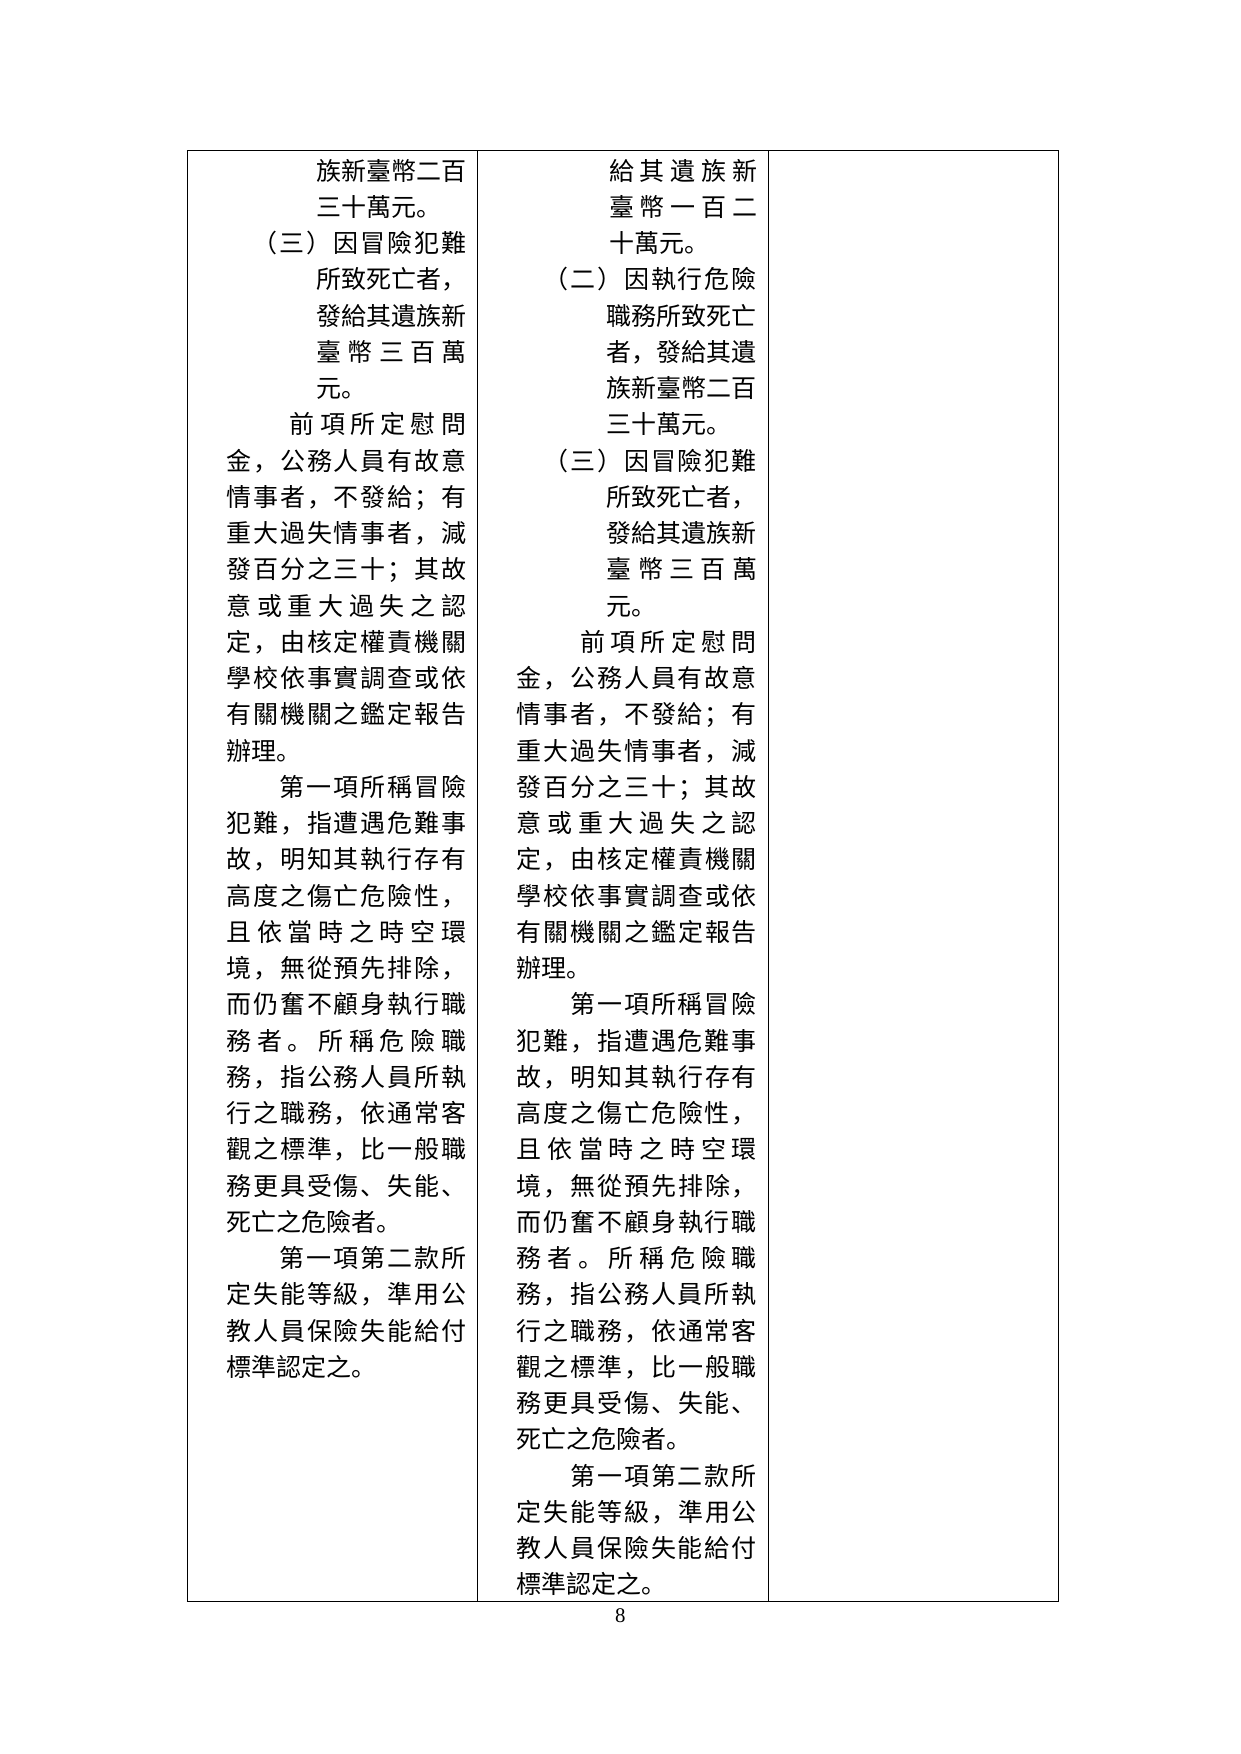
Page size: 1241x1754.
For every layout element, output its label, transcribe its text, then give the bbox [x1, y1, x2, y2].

table_cell 給其遺族新臺幣一百二十萬元。 （二）因執行危險職務所致死亡者，發給其遺族新臺幣二百三十萬元。 （三）因冒險犯難所致死亡者，發給其遺族新臺幣三百萬元。 前項所定慰問金，公務人員有故意情事者，不發給；有重大過失情事者，減發百分之三十；其故意或重大過失之認定，由核定權責機關學校依事實調查或依有關機關之鑑定報告辦理。 第一項所稱冒險犯難，指遭遇危難事故，明知其執行存有高度之傷亡危險性，且依當時之時空環境，無從預先排除，而仍奮不顧身執行職務者。所稱危險職務，指公務人員所執行之職務，依通常客觀之標準，比一般職務更具受傷、失能、死亡之危險者。 第一項第二款所定失能等級，準用公教人員保險失能給付標準認定之。 [478, 151, 768, 1601]
table_cell 族新臺幣二百三十萬元。 （三）因冒險犯難所致死亡者，發給其遺族新臺幣三百萬元。 前項所定慰問金，公務人員有故意情事者，不發給；有重大過失情事者，減發百分之三十；其故意或重大過失之認定，由核定權責機關學校依事實調查或依有關機關之鑑定報告辦理。 第一項所稱冒險犯難，指遭遇危難事故，明知其執行存有高度之傷亡危險性，且依當時之時空環境，無從預先排除，而仍奮不顧身執行職務者。所稱危險職務，指公務人員所執行之職務，依通常客觀之標準，比一般職務更具受傷、失能、死亡之危險者。 第一項第二款所定失能等級，準用公教人員保險失能給付標準認定之。 [188, 151, 477, 1601]
table_cell [769, 151, 1058, 1601]
